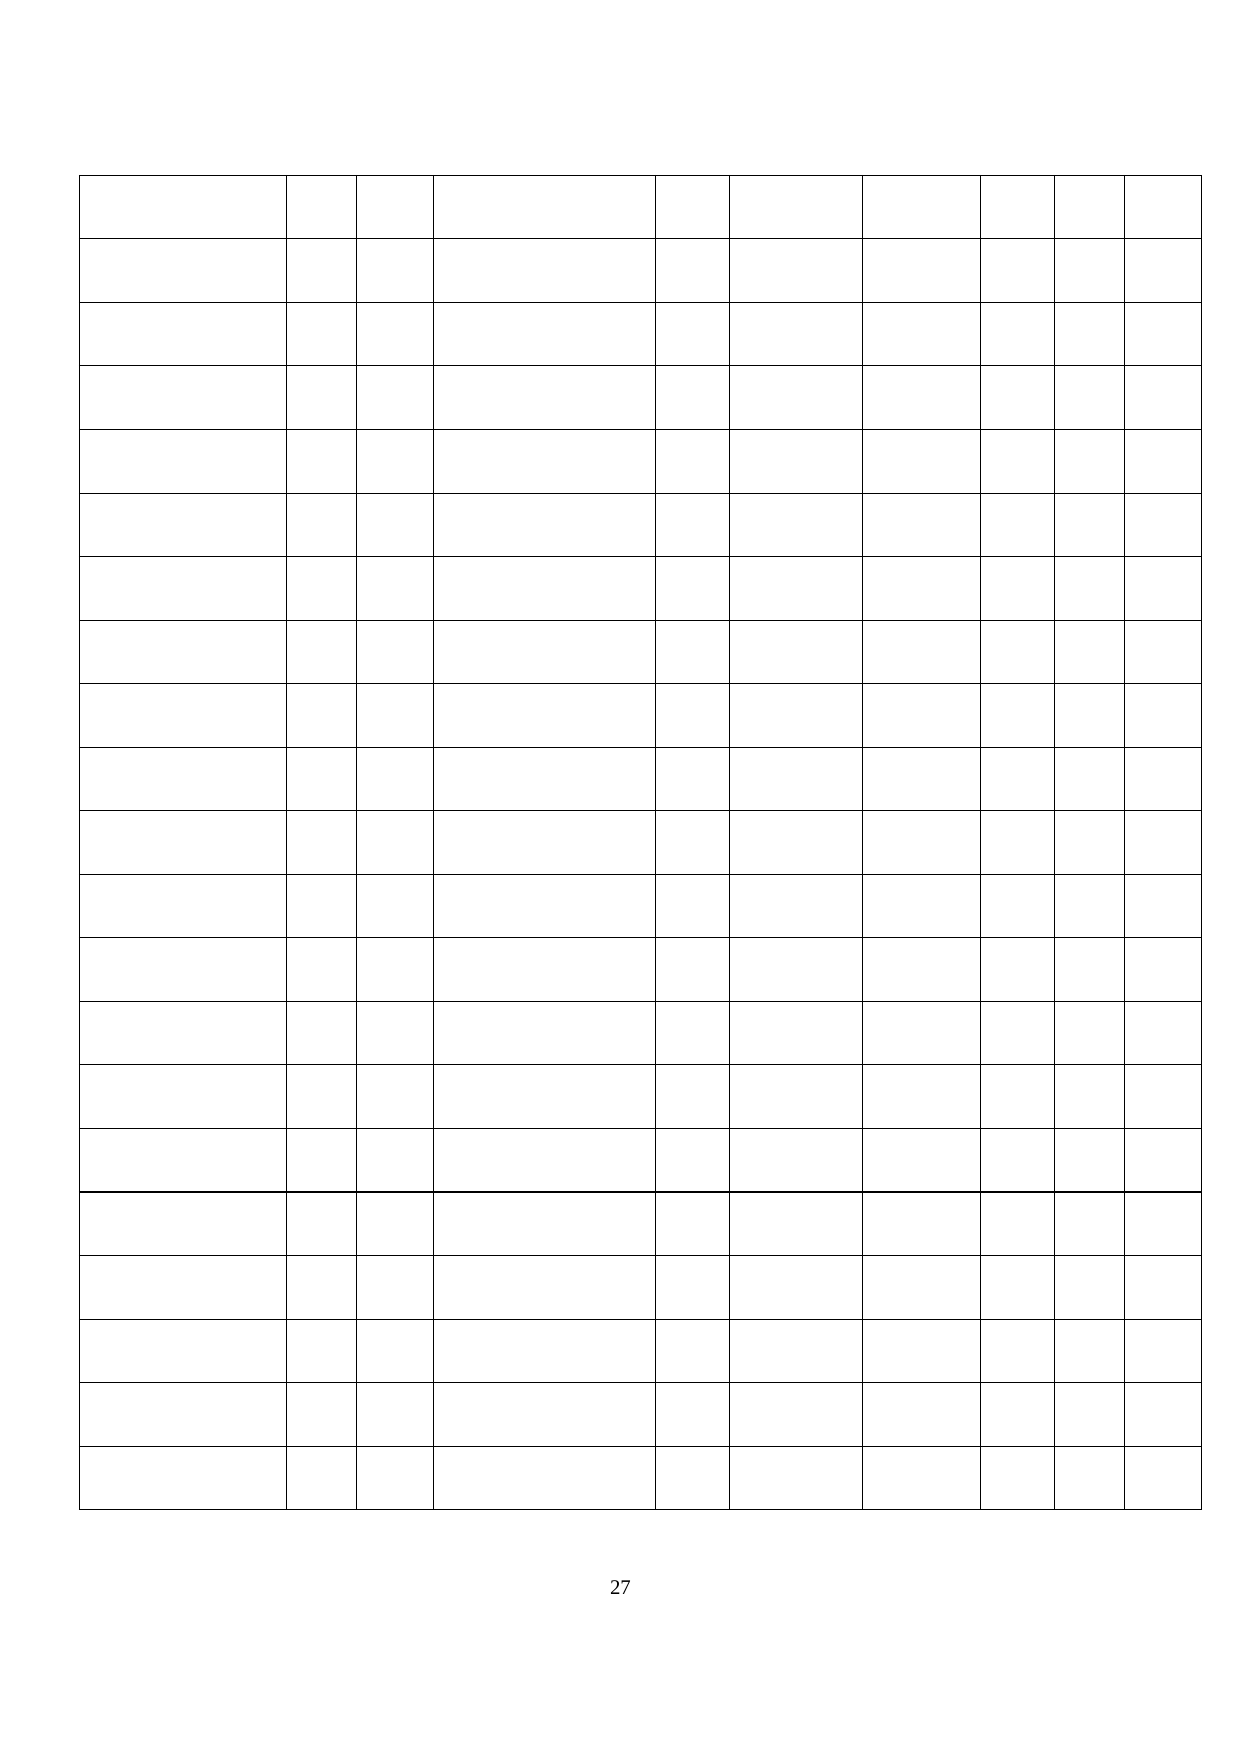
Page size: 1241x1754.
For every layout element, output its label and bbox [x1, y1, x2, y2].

table_cell [434, 1065, 655, 1128]
table_cell [1055, 811, 1124, 874]
table_cell [1125, 748, 1201, 810]
table_cell [434, 1320, 655, 1382]
table_cell [287, 239, 356, 302]
table_cell [730, 1320, 862, 1382]
table_cell [863, 1129, 980, 1191]
table_cell [287, 303, 356, 365]
table_cell [287, 1383, 356, 1446]
table_cell [730, 366, 862, 429]
table_cell [357, 875, 433, 937]
table_cell [1125, 621, 1201, 683]
table_cell [981, 366, 1054, 429]
table_cell [357, 239, 433, 302]
table_cell [1055, 1129, 1124, 1191]
table_cell [287, 1065, 356, 1128]
table_cell [287, 1193, 356, 1255]
table_cell [80, 1383, 286, 1446]
table_cell [730, 1065, 862, 1128]
table_cell [357, 1320, 433, 1382]
table_cell [863, 684, 980, 747]
table_cell [357, 366, 433, 429]
table_cell [730, 303, 862, 365]
table_cell [434, 1447, 655, 1509]
table_cell [1125, 938, 1201, 1001]
table_cell [981, 239, 1054, 302]
table_cell [1055, 621, 1124, 683]
table_cell [357, 684, 433, 747]
table_cell [287, 1256, 356, 1318]
table_cell [981, 303, 1054, 365]
table_cell [1055, 176, 1124, 238]
table_cell [357, 1447, 433, 1509]
table_cell [981, 811, 1054, 874]
table_cell [656, 1129, 729, 1191]
table_cell [656, 366, 729, 429]
table_cell [80, 1320, 286, 1382]
table_cell [981, 1320, 1054, 1382]
table_cell [730, 748, 862, 810]
table_cell [1125, 1002, 1201, 1064]
table_cell [287, 557, 356, 619]
table_cell [80, 1256, 286, 1318]
table_cell [863, 1383, 980, 1446]
table_cell [1125, 494, 1201, 556]
table_cell [434, 303, 655, 365]
table_cell [434, 875, 655, 937]
table_cell [287, 1129, 356, 1191]
table_cell [656, 748, 729, 810]
table_cell [80, 366, 286, 429]
table_cell [730, 1193, 862, 1255]
table_cell [656, 239, 729, 302]
table_cell [863, 621, 980, 683]
table_cell [1125, 557, 1201, 619]
table_cell [357, 621, 433, 683]
table_cell [1125, 1447, 1201, 1509]
table_cell [863, 1256, 980, 1318]
table_cell [357, 430, 433, 492]
table_cell [1055, 1383, 1124, 1446]
table_cell [656, 1256, 729, 1318]
table_cell [287, 811, 356, 874]
table_cell [357, 1193, 433, 1255]
table_cell [981, 557, 1054, 619]
table_cell [1055, 557, 1124, 619]
table_cell [730, 176, 862, 238]
table_cell [656, 176, 729, 238]
table_cell [981, 748, 1054, 810]
table_cell [434, 621, 655, 683]
table_cell [1055, 1065, 1124, 1128]
table_cell [357, 1256, 433, 1318]
table_cell [730, 239, 862, 302]
table_cell [434, 1193, 655, 1255]
table_cell [863, 938, 980, 1001]
table_cell [863, 557, 980, 619]
table_cell [981, 621, 1054, 683]
table_cell [730, 1383, 862, 1446]
table_cell [863, 811, 980, 874]
table_cell [287, 176, 356, 238]
table_cell [863, 1002, 980, 1064]
table_cell [981, 1129, 1054, 1191]
table_cell [434, 1256, 655, 1318]
table_cell [1055, 938, 1124, 1001]
table_cell [80, 938, 286, 1001]
table_cell [656, 938, 729, 1001]
table_cell [357, 557, 433, 619]
table_cell [730, 1256, 862, 1318]
table_cell [730, 875, 862, 937]
table_cell [80, 1065, 286, 1128]
table_cell [434, 366, 655, 429]
table_cell [981, 1193, 1054, 1255]
table_cell [357, 303, 433, 365]
table_cell [656, 1320, 729, 1382]
table_cell [656, 621, 729, 683]
table_cell [1055, 303, 1124, 365]
table_cell [656, 557, 729, 619]
table_cell [656, 875, 729, 937]
table_cell [1055, 430, 1124, 492]
table_cell [1125, 1256, 1201, 1318]
table_cell [287, 1447, 356, 1509]
table_cell [357, 1129, 433, 1191]
table_cell [981, 684, 1054, 747]
table_cell [1055, 494, 1124, 556]
table_cell [357, 494, 433, 556]
table_cell [434, 430, 655, 492]
table_cell [287, 684, 356, 747]
table_cell [981, 430, 1054, 492]
table_cell [863, 239, 980, 302]
table_cell [730, 430, 862, 492]
table_cell [1055, 1193, 1124, 1255]
table_cell [863, 1193, 980, 1255]
table_cell [434, 1129, 655, 1191]
table_cell [357, 176, 433, 238]
table_cell [656, 1002, 729, 1064]
table_cell [1125, 875, 1201, 937]
table_cell [357, 1002, 433, 1064]
table_cell [1055, 684, 1124, 747]
table_cell [1125, 684, 1201, 747]
table_cell [287, 430, 356, 492]
table_cell [730, 557, 862, 619]
table_cell [1055, 1447, 1124, 1509]
table_cell [357, 811, 433, 874]
table_cell [656, 684, 729, 747]
table_cell [80, 430, 286, 492]
table_cell [287, 1002, 356, 1064]
table_cell [434, 938, 655, 1001]
table_cell [80, 621, 286, 683]
table_cell [434, 176, 655, 238]
table_cell [434, 557, 655, 619]
table_cell [730, 1129, 862, 1191]
table_cell [287, 494, 356, 556]
table_cell [656, 1193, 729, 1255]
table_cell [981, 1383, 1054, 1446]
table_cell [80, 1447, 286, 1509]
table_cell [730, 494, 862, 556]
table_cell [863, 1065, 980, 1128]
table_cell [80, 1193, 286, 1255]
table_cell [981, 1256, 1054, 1318]
table_cell [981, 875, 1054, 937]
table_cell [80, 176, 286, 238]
table_cell [1125, 1129, 1201, 1191]
table_cell [1055, 1002, 1124, 1064]
table_cell [1125, 1383, 1201, 1446]
table_cell [287, 875, 356, 937]
table_cell [863, 430, 980, 492]
table_cell [80, 1129, 286, 1191]
table_cell [863, 748, 980, 810]
table_cell [357, 938, 433, 1001]
table_cell [1055, 239, 1124, 302]
table_cell [656, 1383, 729, 1446]
table_cell [656, 811, 729, 874]
table_cell [1125, 1193, 1201, 1255]
table_cell [981, 938, 1054, 1001]
table_cell [287, 748, 356, 810]
table_cell [80, 684, 286, 747]
table_cell [981, 494, 1054, 556]
table_cell [80, 875, 286, 937]
table_cell [730, 1002, 862, 1064]
table_cell [730, 1447, 862, 1509]
table_cell [80, 811, 286, 874]
table_cell [434, 1002, 655, 1064]
table_cell [434, 1383, 655, 1446]
table_cell [287, 621, 356, 683]
table_cell [656, 303, 729, 365]
table_cell [357, 748, 433, 810]
table_cell [434, 684, 655, 747]
table_cell [1055, 1256, 1124, 1318]
table_cell [730, 684, 862, 747]
table_cell [434, 494, 655, 556]
table_cell [981, 176, 1054, 238]
table_cell [863, 303, 980, 365]
table_cell [656, 1447, 729, 1509]
table_cell [981, 1002, 1054, 1064]
table_cell [981, 1447, 1054, 1509]
table_cell [1125, 811, 1201, 874]
table_cell [1125, 1065, 1201, 1128]
table_cell [656, 1065, 729, 1128]
table_cell [80, 239, 286, 302]
table_cell [80, 494, 286, 556]
table_cell [1125, 366, 1201, 429]
table_cell [1125, 176, 1201, 238]
table_cell [730, 938, 862, 1001]
table_cell [287, 366, 356, 429]
table_cell [863, 176, 980, 238]
table_cell [863, 494, 980, 556]
table_cell [656, 494, 729, 556]
table_cell [80, 748, 286, 810]
table_cell [656, 430, 729, 492]
table_cell [981, 1065, 1054, 1128]
table_cell [357, 1383, 433, 1446]
table_cell [1125, 430, 1201, 492]
table_cell [287, 938, 356, 1001]
table_cell [287, 1320, 356, 1382]
table_cell [1055, 366, 1124, 429]
table_cell [1125, 303, 1201, 365]
table_cell [863, 366, 980, 429]
table_cell [863, 1320, 980, 1382]
table_cell [730, 811, 862, 874]
table_cell [434, 748, 655, 810]
table_cell [434, 811, 655, 874]
table_cell [863, 875, 980, 937]
table_cell [1055, 1320, 1124, 1382]
table_cell [434, 239, 655, 302]
table_cell [1125, 1320, 1201, 1382]
table_cell [1055, 875, 1124, 937]
table_cell [730, 621, 862, 683]
table_cell [863, 1447, 980, 1509]
table_cell [80, 557, 286, 619]
table_cell [357, 1065, 433, 1128]
table_cell [80, 303, 286, 365]
table_cell [1055, 748, 1124, 810]
table_cell [1125, 239, 1201, 302]
table_cell [80, 1002, 286, 1064]
